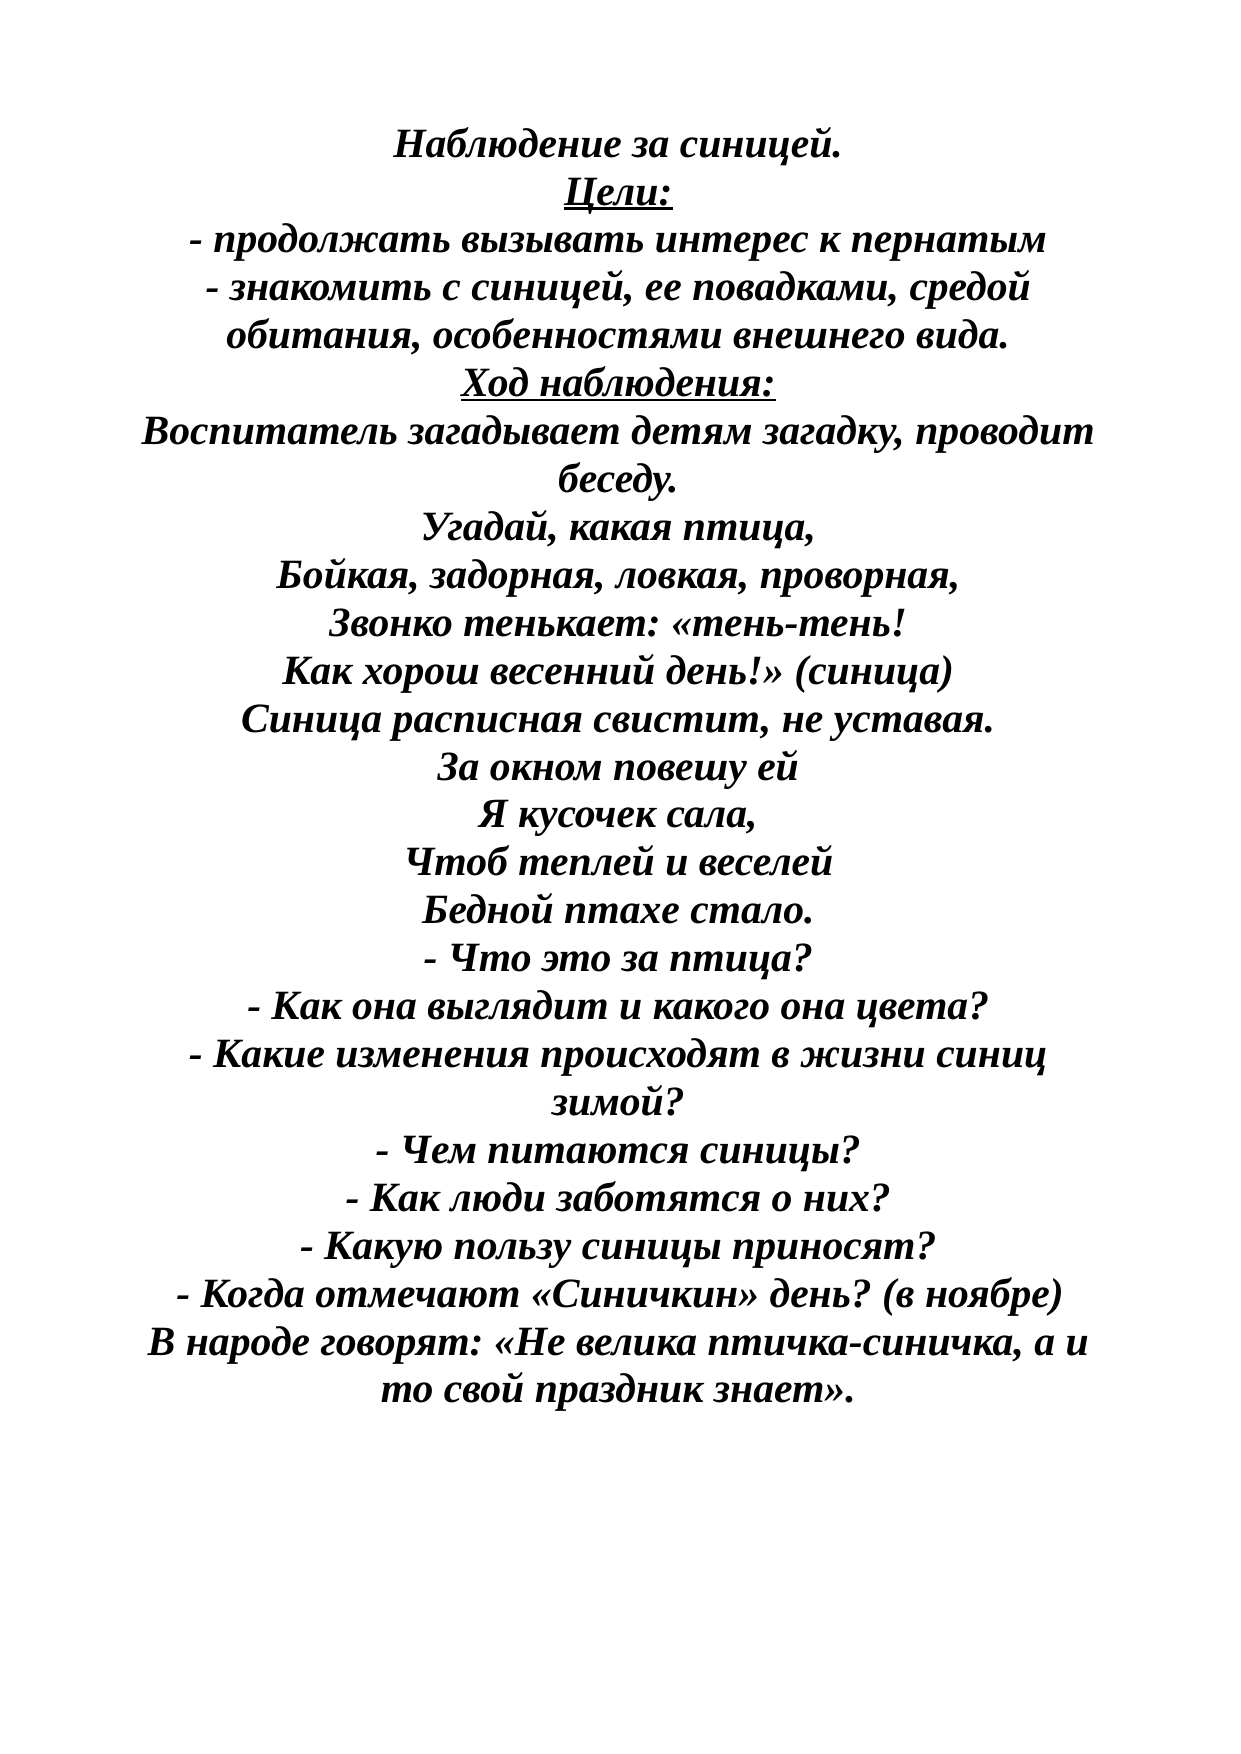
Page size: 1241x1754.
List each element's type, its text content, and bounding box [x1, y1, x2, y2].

text Наблюдение за синицей. Цели: - продолжать вызывать интерес к пернатым - знакомить с синицей, ее повадками, средой обитания, особенностями внешнего вида. Ход наблюдения: Воспитатель загадывает детям загадку, проводит беседу. Угадай, какая птица, Бойкая, задорная, ловкая, проворная, Звонко тенькает: «тень-тень! Как хорош весенний день!» (синица) Синица расписная свистит, не уставая. За окном повешу ей Я кусочек сала, Чтоб теплей и веселей Бедной птахе стало. - Что это за птица? - Как она выглядит и какого она цвета? - Какие изменения происходят в жизни синиц зимой? - Чем питаются синицы? - Как люди заботятся о них? - Какую пользу синицы приносят? - Когда отмечают «Синичкин» день? (в ноябре) В народе говорят: «Не велика птичка-синичка, а и то свой праздник знает». [118, 118, 1122, 1536]
